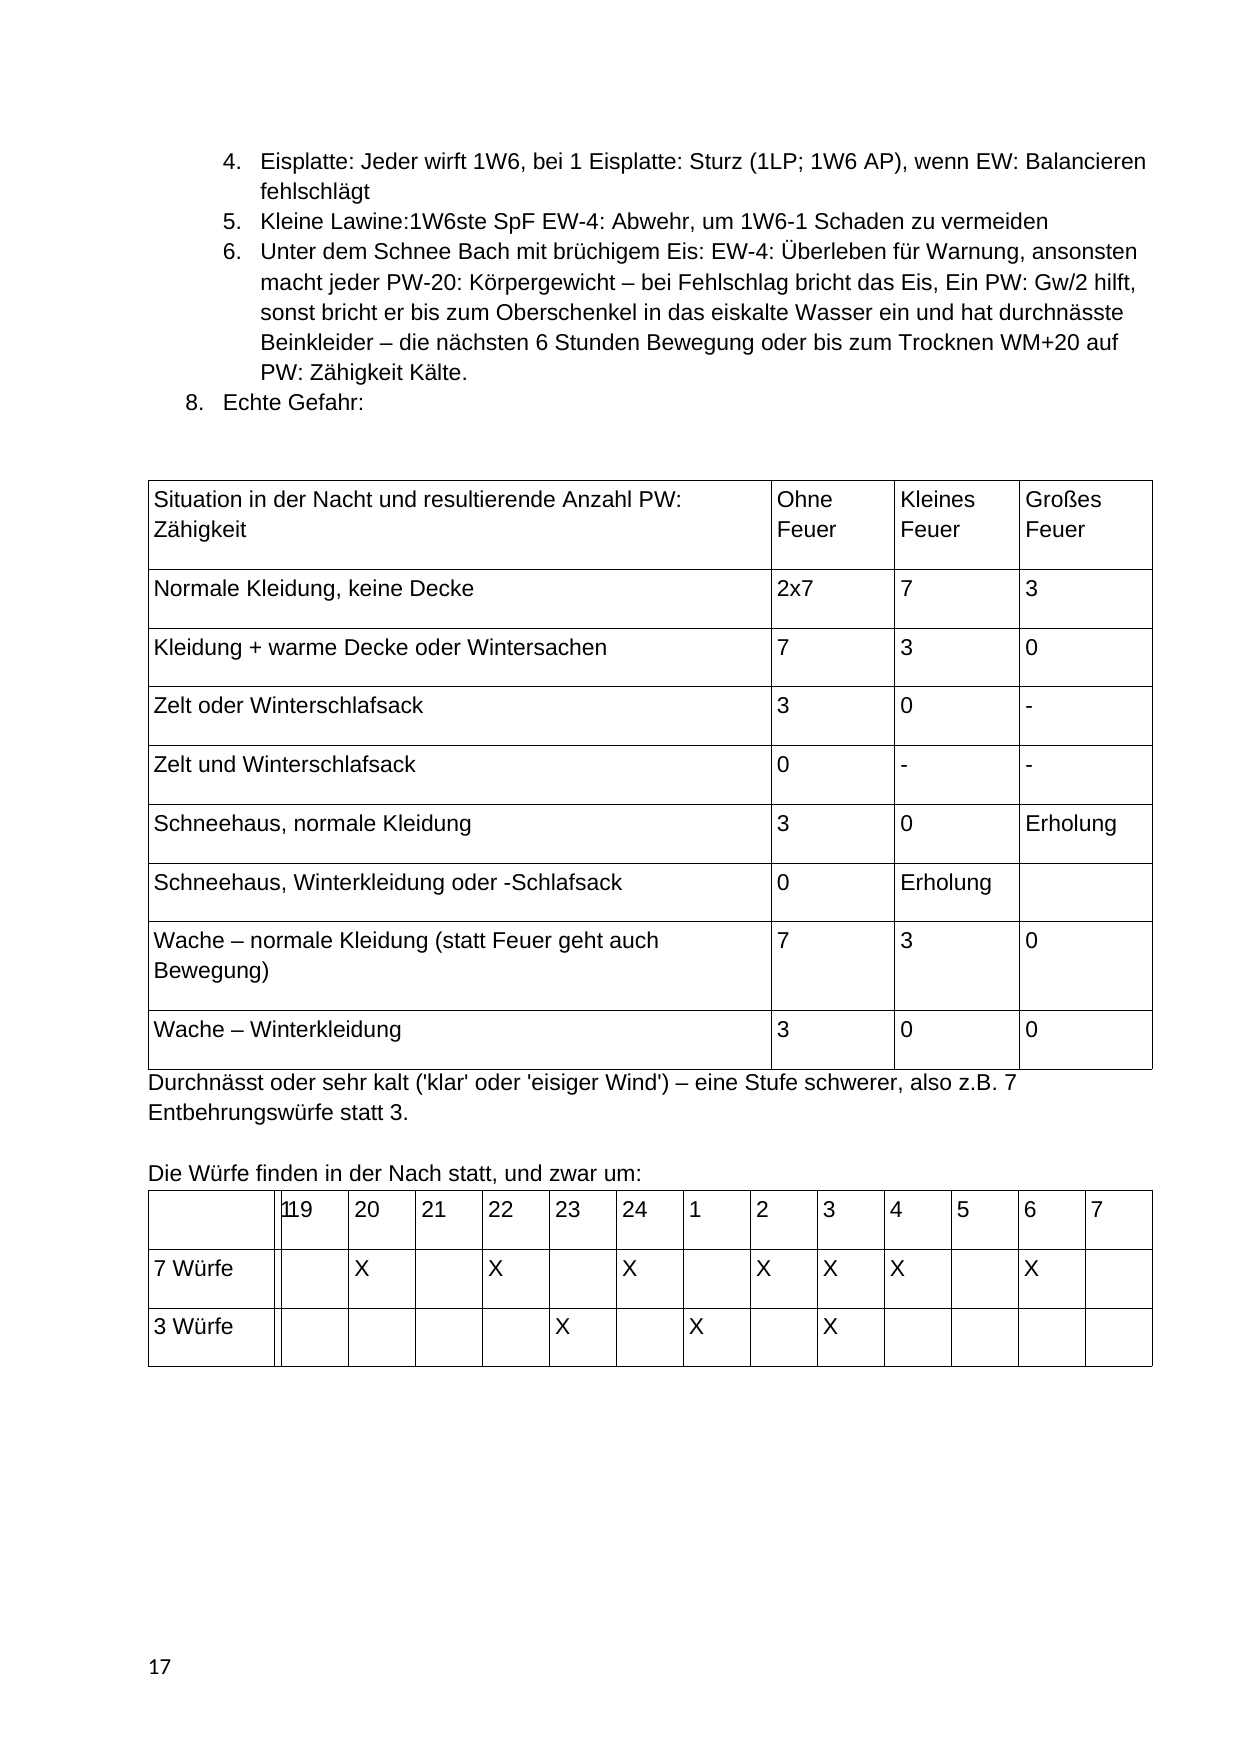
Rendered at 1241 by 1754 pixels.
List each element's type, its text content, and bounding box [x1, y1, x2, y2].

table_cell 3 [895, 922, 1019, 1010]
table_header 22 [483, 1191, 549, 1249]
table_cell [416, 1309, 482, 1366]
table_cell - [895, 746, 1019, 804]
table_cell Schneehaus, normale Kleidung [149, 805, 771, 863]
table_cell [952, 1250, 1018, 1307]
table_header Großes Feuer [1020, 481, 1152, 569]
table_cell [483, 1309, 549, 1366]
table_cell Wache – normale Kleidung (statt Feuer geht auch Bewegung) [149, 922, 771, 1010]
table_cell [952, 1309, 1018, 1366]
table_cell 3 [772, 1011, 894, 1069]
table_cell 7 [772, 629, 894, 686]
table_header 19 [282, 1191, 348, 1249]
table_cell 7 [895, 570, 1019, 628]
table_cell [275, 1250, 281, 1307]
table_cell [885, 1309, 951, 1366]
text Durchnässt oder sehr kalt ('klar' oder 'eisiger Wind') – eine Stufe schwerer, also z.B. 7 Entbehrungswürfe statt 3. [148, 1070, 1152, 1126]
table_cell [1086, 1309, 1152, 1366]
table_cell Kleidung + warme Decke oder Wintersachen [149, 629, 771, 686]
table_header 24 [617, 1191, 683, 1249]
table_header Situation in der Nacht und resultierende Anzahl PW: Zähigkeit [149, 481, 771, 569]
table_cell 2x7 [772, 570, 894, 628]
table_header 5 [952, 1191, 1018, 1249]
table_cell Erholung [895, 864, 1019, 921]
table_header 20 [349, 1191, 415, 1249]
table_cell - [1020, 746, 1152, 804]
table_cell [684, 1250, 750, 1307]
list Echte Gefahr: [185, 389, 1152, 416]
table_header Ohne Feuer [772, 481, 894, 569]
table_header 6 [1019, 1191, 1085, 1249]
list Unter dem Schnee Bach mit brüchigem Eis: EW-4: Überleben für Warnung, ansonsten macht jeder PW-20: Körpergewicht – bei Fehlschlag bricht das Eis, Ein PW: Gw/2 hilft, sonst bricht er bis zum Oberschenkel in das eiskalte Wasser ein und hat durchnässte Beinkleider – die nächsten 6 Stunden Bewegung oder bis zum Trocknen WM+20 auf PW: Zähigkeit Kälte. [223, 238, 1152, 385]
table_cell [349, 1309, 415, 1366]
table_cell 3 [772, 687, 894, 745]
table_header 1 [684, 1191, 750, 1249]
table_cell 0 [772, 864, 894, 921]
table_cell Erholung [1020, 805, 1152, 863]
table_cell X [349, 1250, 415, 1307]
table_cell 3 Würfe [149, 1309, 274, 1366]
table_cell 0 [1020, 1011, 1152, 1069]
list Kleine Lawine:1W6ste SpF EW-4: Abwehr, um 1W6-1 Schaden zu vermeiden [223, 208, 1152, 234]
table_header Kleines Feuer [895, 481, 1019, 569]
table_cell [1086, 1250, 1152, 1307]
table_cell X [684, 1309, 750, 1366]
table_cell Zelt und Winterschlafsack [149, 746, 771, 804]
table_cell [751, 1309, 817, 1366]
table_cell [275, 1309, 281, 1366]
table_cell [550, 1250, 616, 1307]
table_cell X [885, 1250, 951, 1307]
table_header 23 [550, 1191, 616, 1249]
table_cell 0 [1020, 922, 1152, 1010]
table_cell 0 [772, 746, 894, 804]
table_cell 0 [895, 805, 1019, 863]
table_header 21 [416, 1191, 482, 1249]
table_cell 0 [895, 1011, 1019, 1069]
table_cell X [751, 1250, 817, 1307]
text Die Würfe finden in der Nach statt, und zwar um: [148, 1160, 1152, 1186]
table_cell - [1020, 687, 1152, 745]
table_cell [617, 1309, 683, 1366]
table_cell 0 [895, 687, 1019, 745]
table_cell [1019, 1309, 1085, 1366]
table_cell 7 [772, 922, 894, 1010]
table_cell 0 [1020, 629, 1152, 686]
table_cell Wache – Winterkleidung [149, 1011, 771, 1069]
table_header 18 [275, 1191, 281, 1249]
table_cell [416, 1250, 482, 1307]
table_header 2 [751, 1191, 817, 1249]
table_cell X [818, 1250, 884, 1307]
table_cell 3 [895, 629, 1019, 686]
table_cell X [1019, 1250, 1085, 1307]
table_cell X [483, 1250, 549, 1307]
table_cell 7 Würfe [149, 1250, 274, 1307]
table_cell Zelt oder Winterschlafsack [149, 687, 771, 745]
table_cell [282, 1309, 348, 1366]
table_cell [282, 1250, 348, 1307]
table_cell Normale Kleidung, keine Decke [149, 570, 771, 628]
table_header 7 [1086, 1191, 1152, 1249]
table_cell [1020, 864, 1152, 921]
table_cell X [550, 1309, 616, 1366]
table_header [149, 1191, 274, 1249]
table_cell X [818, 1309, 884, 1366]
list Eisplatte: Jeder wirft 1W6, bei 1 Eisplatte: Sturz (1LP; 1W6 AP), wenn EW: Balancieren fehlschlägt [223, 148, 1152, 204]
table_header 3 [818, 1191, 884, 1249]
table_cell Schneehaus, Winterkleidung oder -Schlafsack [149, 864, 771, 921]
table_cell 3 [772, 805, 894, 863]
table_header 4 [885, 1191, 951, 1249]
table_cell 3 [1020, 570, 1152, 628]
table_cell X [617, 1250, 683, 1307]
